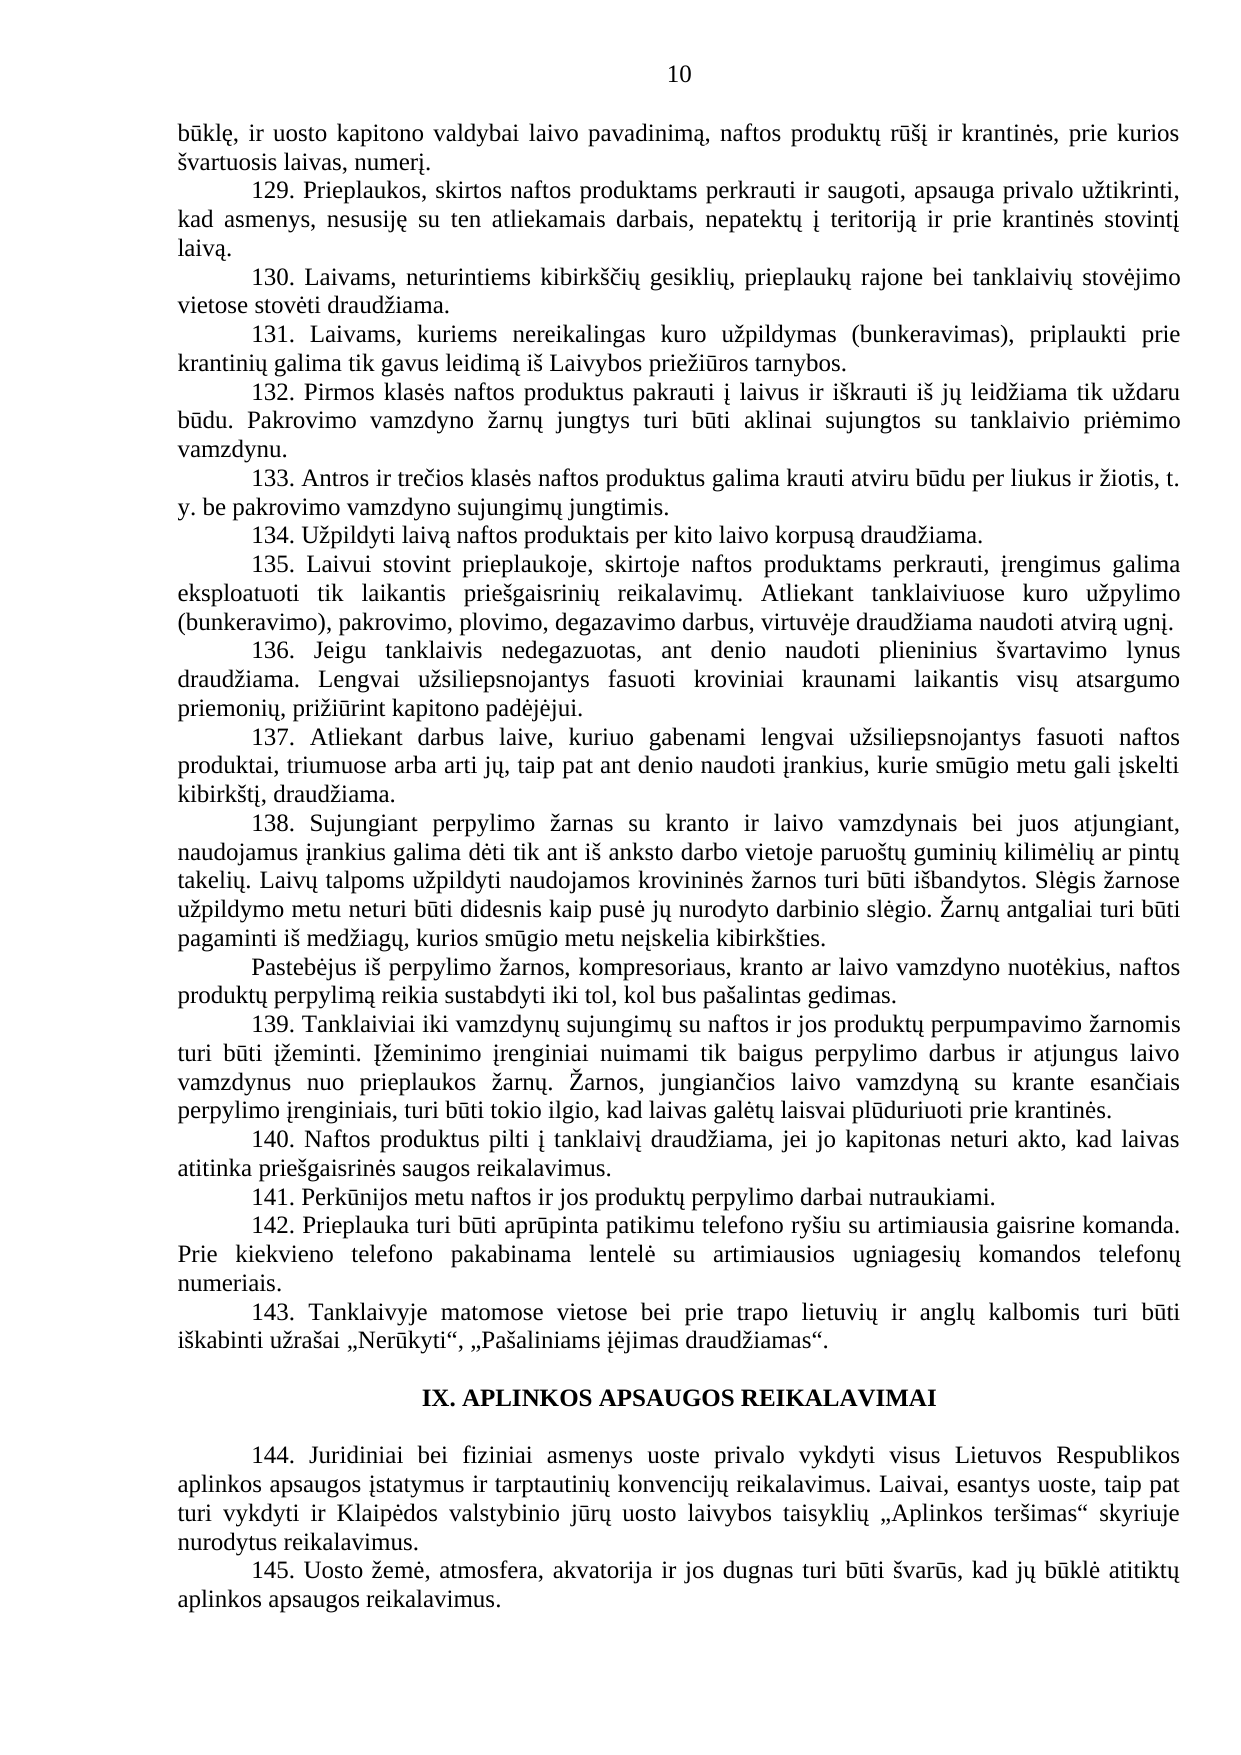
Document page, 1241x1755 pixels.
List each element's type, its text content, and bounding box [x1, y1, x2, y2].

text 145. Uosto žemė, atmosfera, akvatorija ir jos dugnas turi būti švarūs, kad jų būklė atitiktų aplinkos apsaugos reikalavimus. [177, 1556, 1181, 1613]
text būklę, ir uosto kapitono valdybai laivo pavadinimą, naftos produktų rūšį ir krantinės, prie kurios švartuosis laivas, numerį. [177, 118, 1181, 176]
text 144. Juridiniai bei fiziniai asmenys uoste privalo vykdyti visus Lietuvos Respublikos aplinkos apsaugos įstatymus ir tarptautinių konvencijų reikalavimus. Laivai, esantys uoste, taip pat turi vykdyti ir Klaipėdos valstybinio jūrų uosto laivybos taisyklių „Aplinkos teršimas“ skyriuje nurodytus reikalavimus. [177, 1441, 1181, 1556]
text 140. Naftos produktus pilti į tanklaivį draudžiama, jei jo kapitonas neturi akto, kad laivas atitinka priešgaisrinės saugos reikalavimus. [177, 1124, 1181, 1182]
text 139. Tanklaiviai iki vamzdynų sujungimų su naftos ir jos produktų perpumpavimo žarnomis turi būti įžeminti. Įžeminimo įrenginiai nuimami tik baigus perpylimo darbus ir atjungus laivo vamzdynus nuo prieplaukos žarnų. Žarnos, jungiančios laivo vamzdyną su krante esančiais perpylimo įrenginiais, turi būti tokio ilgio, kad laivas galėtų laisvai plūduriuoti prie krantinės. [177, 1009, 1181, 1124]
text 143. Tanklaivyje matomose vietose bei prie trapo lietuvių ir anglų kalbomis turi būti iškabinti užrašai „Nerūkyti“, „Pašaliniams įėjimas draudžiamas“. [177, 1297, 1181, 1354]
text Pastebėjus iš perpylimo žarnos, kompresoriaus, kranto ar laivo vamzdyno nuotėkius, naftos produktų perpylimą reikia sustabdyti iki tol, kol bus pašalintas gedimas. [177, 952, 1181, 1009]
text 135. Laivui stovint prieplaukoje, skirtoje naftos produktams perkrauti, įrengimus galima eksploatuoti tik laikantis priešgaisrinių reikalavimų. Atliekant tanklaiviuose kuro užpylimo (bunkeravimo), pakrovimo, plovimo, degazavimo darbus, virtuvėje draudžiama naudoti atvirą ugnį. [177, 549, 1181, 636]
text 137. Atliekant darbus laive, kuriuo gabenami lengvai užsiliepsnojantys fasuoti naftos produktai, triumuose arba arti jų, taip pat ant denio naudoti įrankius, kurie smūgio metu gali įskelti kibirkštį, draudžiama. [177, 722, 1181, 808]
text 134. Užpildyti laivą naftos produktais per kito laivo korpusą draudžiama. [177, 521, 1181, 549]
text 129. Prieplaukos, skirtos naftos produktams perkrauti ir saugoti, apsauga privalo užtikrinti, kad asmenys, nesusiję su ten atliekamais darbais, nepatektų į teritoriją ir prie krantinės stovintį laivą. [177, 176, 1181, 262]
text 136. Jeigu tanklaivis nedegazuotas, ant denio naudoti plieninius švartavimo lynus draudžiama. Lengvai užsiliepsnojantys fasuoti kroviniai kraunami laikantis visų atsargumo priemonių, prižiūrint kapitono padėjėjui. [177, 636, 1181, 722]
text 138. Sujungiant perpylimo žarnas su kranto ir laivo vamzdynais bei juos atjungiant, naudojamus įrankius galima dėti tik ant iš anksto darbo vietoje paruoštų guminių kilimėlių ar pintų takelių. Laivų talpoms užpildyti naudojamos krovininės žarnos turi būti išbandytos. Slėgis žarnose užpildymo metu neturi būti didesnis kaip pusė jų nurodyto darbinio slėgio. Žarnų antgaliai turi būti pagaminti iš medžiagų, kurios smūgio metu neįskelia kibirkšties. [177, 808, 1181, 952]
text IX. APLINKOS APSAUGOS REIKALAVIMAI [177, 1383, 1181, 1412]
text 133. Antros ir trečios klasės naftos produktus galima krauti atviru būdu per liukus ir žiotis, t. y. be pakrovimo vamzdyno sujungimų jungtimis. [177, 463, 1181, 521]
text 130. Laivams, neturintiems kibirkščių gesiklių, prieplaukų rajone bei tanklaivių stovėjimo vietose stovėti draudžiama. [177, 262, 1181, 319]
text 131. Laivams, kuriems nereikalingas kuro užpildymas (bunkeravimas), priplaukti prie krantinių galima tik gavus leidimą iš Laivybos priežiūros tarnybos. [177, 319, 1181, 377]
text 142. Prieplauka turi būti aprūpinta patikimu telefono ryšiu su artimiausia gaisrine komanda. Prie kiekvieno telefono pakabinama lentelė su artimiausios ugniagesių komandos telefonų numeriais. [177, 1211, 1181, 1297]
text 141. Perkūnijos metu naftos ir jos produktų perpylimo darbai nutraukiami. [177, 1182, 1181, 1211]
text 132. Pirmos klasės naftos produktus pakrauti į laivus ir iškrauti iš jų leidžiama tik uždaru būdu. Pakrovimo vamzdyno žarnų jungtys turi būti aklinai sujungtos su tanklaivio priėmimo vamzdynu. [177, 377, 1181, 463]
